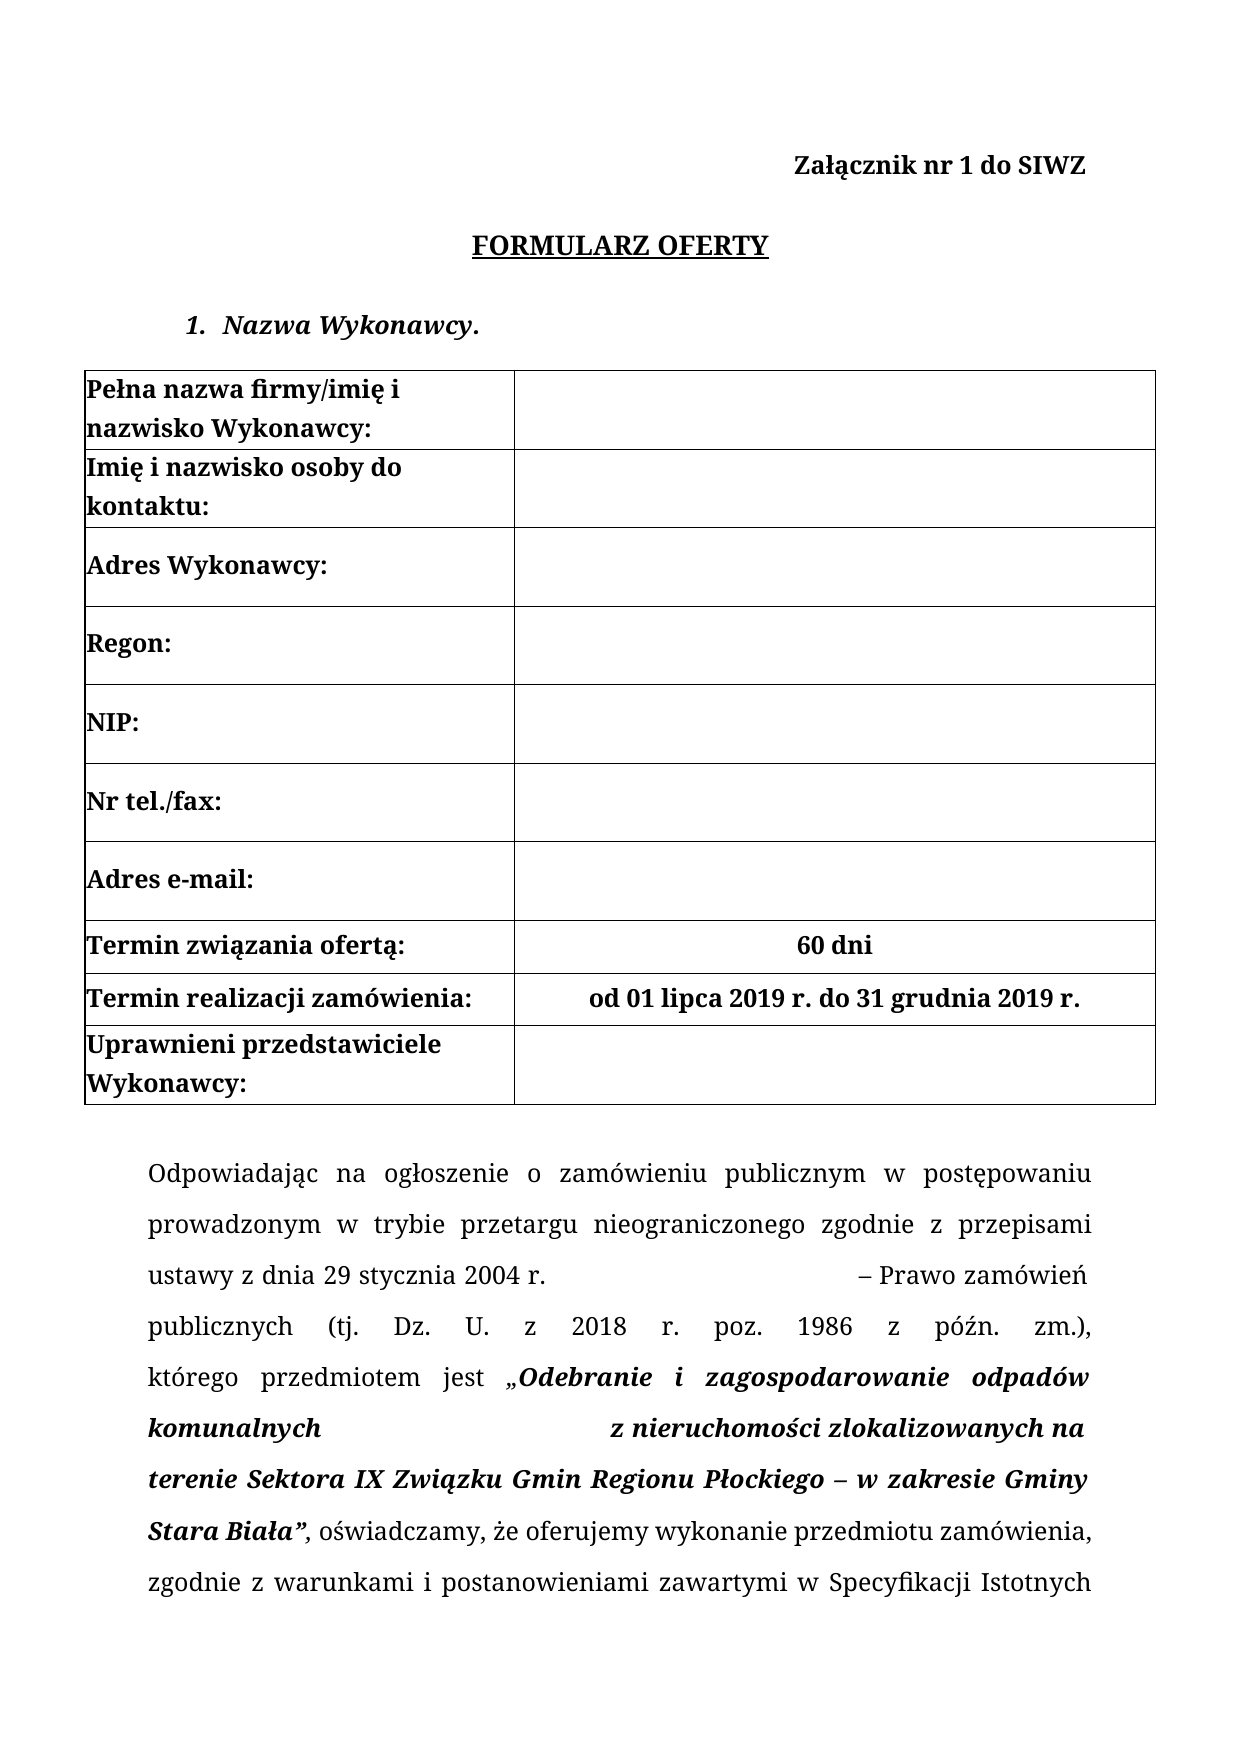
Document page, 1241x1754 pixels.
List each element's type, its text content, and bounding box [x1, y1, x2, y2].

table_cell [515, 607, 1155, 684]
table_cell Adres e-mail: [86, 842, 514, 920]
table_cell [515, 450, 1155, 527]
text Odpowiadając na ogłoszenie o zamówieniu publicznym w postępowaniu prowadzonym w trybie przetargu nieograniczonego zgodnie z przepisami ustawy z dnia 29 stycznia 2004 r. – Prawo zamówień publicznych (tj. Dz. U. z 2018 r. poz. 1986 z późn. zm.), którego przedmiotem jest „Odebranie i zagospodarowanie odpadów komunalnych z nieruchomości zlokalizowanych na terenie Sektora IX Związku Gmin Regionu Płockiego – w zakresie Gminy Stara Biała”, oświadczamy, że oferujemy wykonanie przedmiotu zamówienia, zgodnie z warunkami i postanowieniami zawartymi w Specyfikacji Istotnych [148, 1156, 1093, 1598]
table_cell Termin związania ofertą: [86, 921, 514, 972]
table_cell [515, 764, 1155, 841]
table_cell NIP: [86, 685, 514, 763]
table_cell Nr tel./fax: [86, 764, 514, 841]
table_cell [515, 1026, 1155, 1104]
table_cell Uprawnieni przedstawiciele Wykonawcy: [86, 1026, 514, 1104]
list Nazwa Wykonawcy. [185, 307, 1093, 342]
table_cell Termin realizacji zamówienia: [86, 974, 514, 1025]
table_cell Adres Wykonawcy: [86, 528, 514, 606]
text FORMULARZ OFERTY [148, 226, 1093, 263]
table_cell [515, 842, 1155, 920]
table_cell Imię i nazwisko osoby do kontaktu: [86, 450, 514, 527]
text Załącznik nr 1 do SIWZ [148, 148, 1093, 182]
table_cell Regon: [86, 607, 514, 684]
table_header Pełna nazwa firmy/imię i nazwisko Wykonawcy: [86, 371, 514, 448]
table_cell od 01 lipca 2019 r. do 31 grudnia 2019 r. [515, 974, 1155, 1025]
table_cell [515, 685, 1155, 763]
table_cell 60 dni [515, 921, 1155, 972]
table_cell [515, 528, 1155, 606]
table_header [515, 371, 1155, 448]
